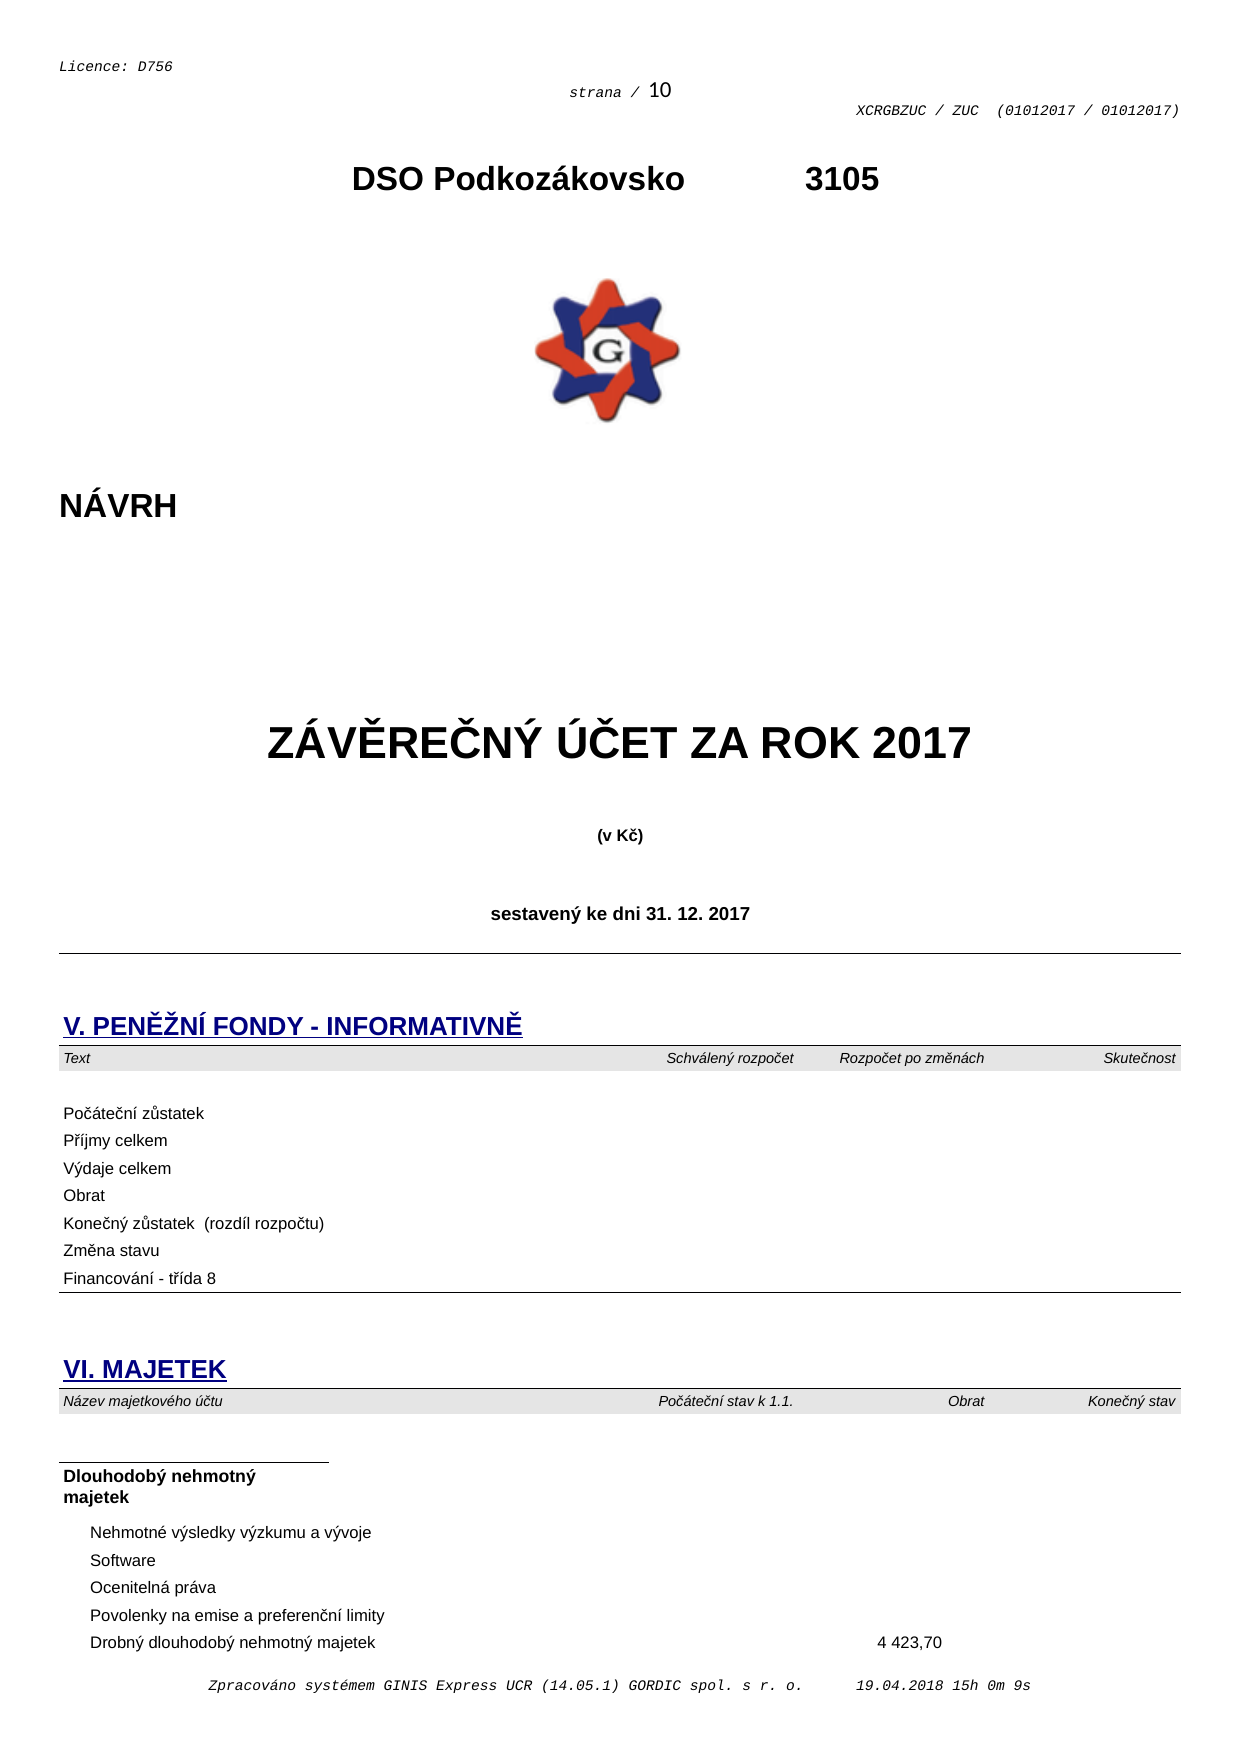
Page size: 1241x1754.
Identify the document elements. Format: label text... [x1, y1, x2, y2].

table_cell Nehmotné výsledky výzkumu a vývoje [86, 1519, 721, 1547]
table_cell Obrat [59, 1182, 608, 1209]
table_header Obrat [799, 1389, 990, 1414]
table_cell [59, 1547, 86, 1574]
table_header Počáteční stav k 1.1. [451, 1389, 799, 1414]
table_header Konečný stav [990, 1389, 1181, 1414]
table_cell Ocenitelná práva [86, 1574, 721, 1602]
table_cell [59, 1293, 1181, 1321]
table_cell Drobný dlouhodobý nehmotný majetek [86, 1629, 721, 1657]
table_cell Konečný zůstatek (rozdíl rozpočtu) [59, 1210, 608, 1237]
table_cell [799, 1265, 990, 1292]
table_cell [608, 1155, 799, 1182]
table_cell [721, 1574, 951, 1602]
table_cell [608, 1237, 799, 1264]
table_header Skutečnost [990, 1046, 1181, 1071]
table_cell Povolenky na emise a preferenční limity [86, 1602, 721, 1629]
table_cell [721, 1547, 951, 1574]
table_cell Příjmy celkem [59, 1127, 608, 1154]
table_cell [59, 1629, 86, 1657]
table_cell [990, 1237, 1181, 1264]
table_cell [608, 1182, 799, 1209]
table_cell [721, 1519, 951, 1547]
table_cell [951, 1574, 1181, 1602]
table_cell [799, 1155, 990, 1182]
table_cell [59, 1519, 86, 1547]
table_cell [799, 1182, 990, 1209]
table_cell [990, 1265, 1181, 1292]
table_header [990, 1100, 1181, 1127]
table_cell [799, 1237, 990, 1264]
table_cell Výdaje celkem [59, 1155, 608, 1182]
table_cell [990, 1210, 1181, 1237]
table_cell [990, 1182, 1181, 1209]
table_cell [990, 1155, 1181, 1182]
table_header Rozpočet po změnách [799, 1046, 990, 1071]
table_cell [951, 1629, 1181, 1657]
text VI. MAJETEK [63, 1354, 1177, 1384]
table_cell [608, 1127, 799, 1154]
table_cell [608, 1265, 799, 1292]
table_cell Financování - třída 8 [59, 1265, 608, 1292]
table_cell [951, 1547, 1181, 1574]
table_cell [59, 1574, 86, 1602]
table_header [608, 1100, 799, 1127]
table_cell [951, 1602, 1181, 1629]
table_cell 4 423,70 [721, 1629, 951, 1657]
table_cell [59, 954, 1181, 978]
table_cell [951, 1519, 1181, 1547]
table_header Dlouhodobý nehmotný majetek [59, 1463, 329, 1519]
table_cell [799, 1127, 990, 1154]
text V. PENĚŽNÍ FONDY - INFORMATIVNĚ [63, 1011, 1177, 1041]
table_header Text [59, 1046, 608, 1071]
table_header [799, 1100, 990, 1127]
table_header Počáteční zůstatek [59, 1100, 608, 1127]
table_cell [721, 1602, 951, 1629]
table_cell [608, 1210, 799, 1237]
table_cell Změna stavu [59, 1237, 608, 1264]
table_cell Software [86, 1547, 721, 1574]
table_header Schválený rozpočet [608, 1046, 799, 1071]
table_cell [59, 1602, 86, 1629]
picture [534, 278, 682, 426]
table_cell [990, 1127, 1181, 1154]
table_cell [799, 1210, 990, 1237]
table_header Název majetkového účtu [59, 1389, 451, 1414]
